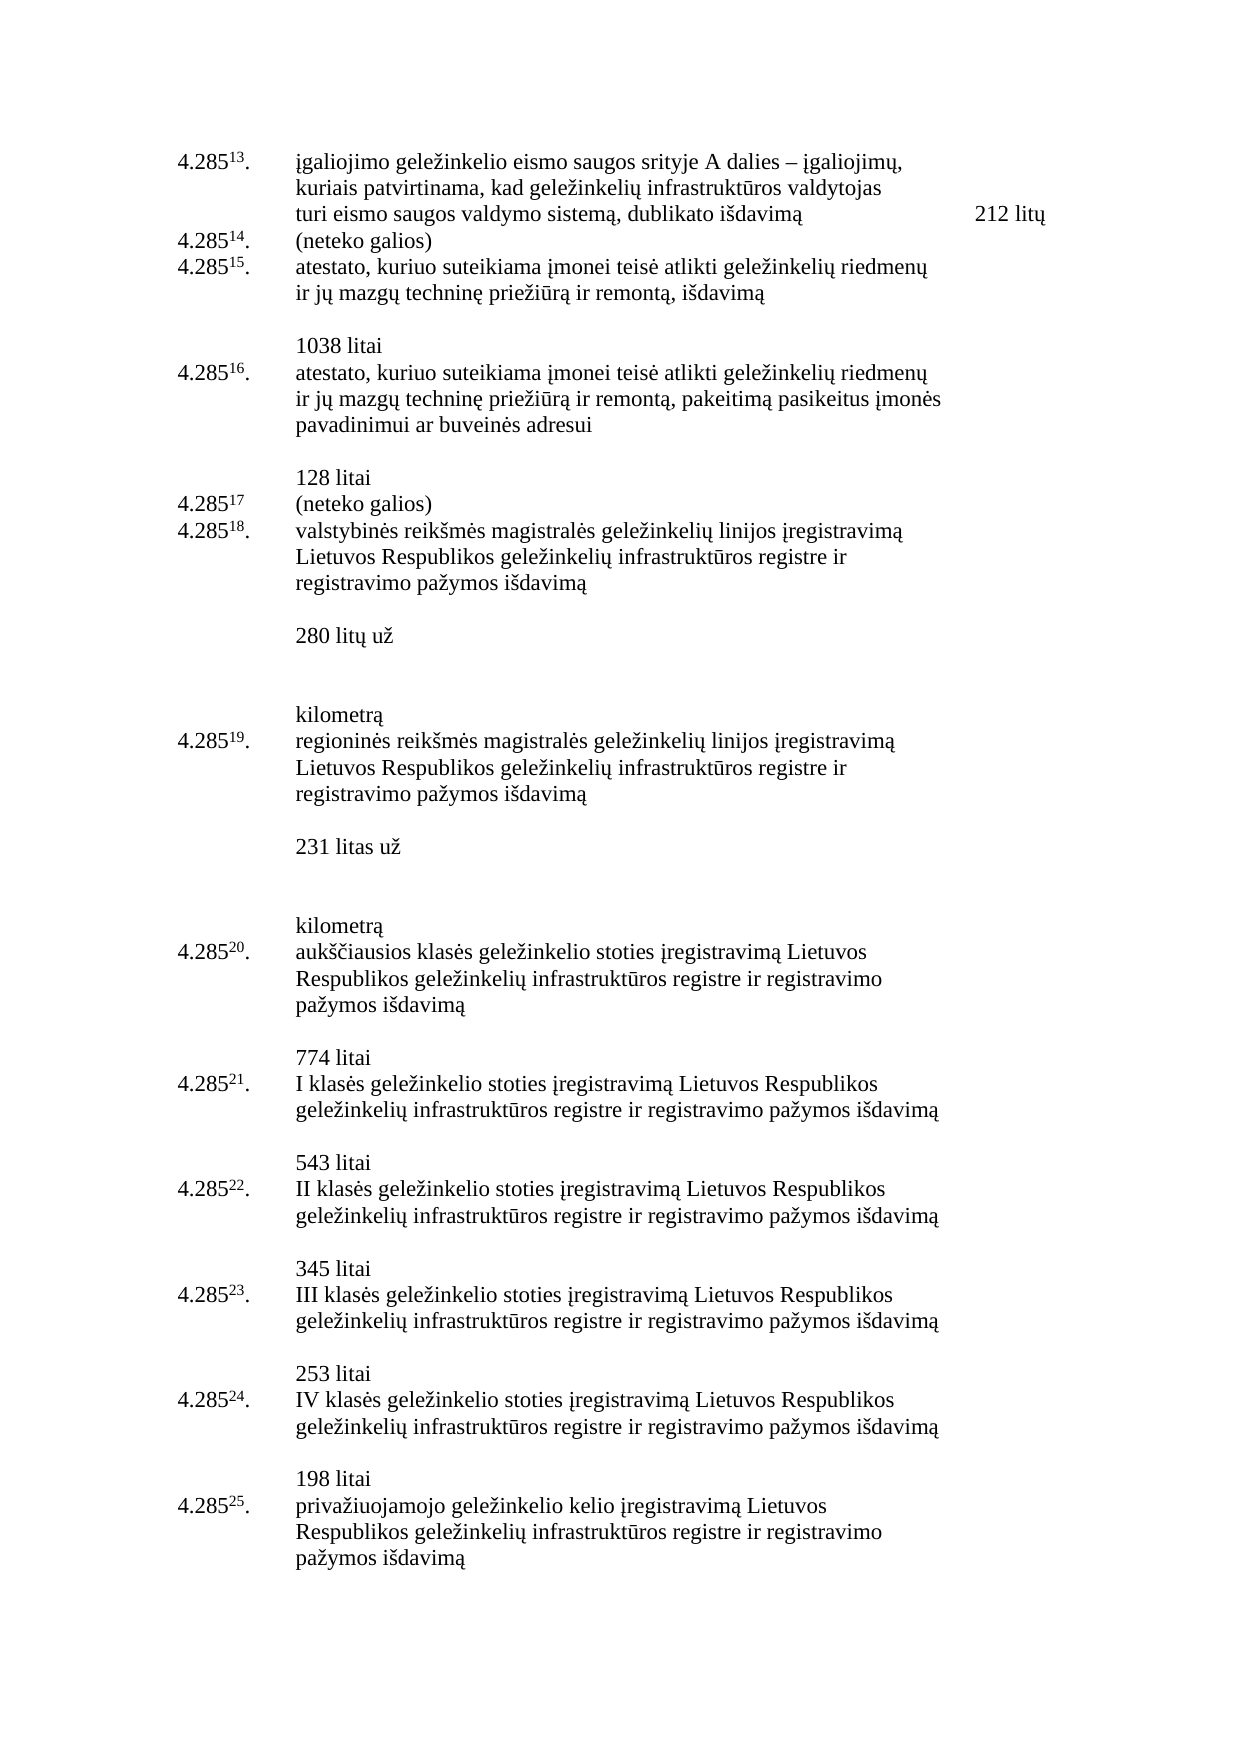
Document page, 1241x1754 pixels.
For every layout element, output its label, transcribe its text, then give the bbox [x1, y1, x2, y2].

text 4.28525. privažiuojamojo geležinkelio kelio įregistravimą Lietuvos Respublikos geležinkelių infrastruktūros registre ir registravimo pažymos išdavimą [177, 1492, 945, 1597]
text 4.28524. IV klasės geležinkelio stoties įregistravimą Lietuvos Respublikos geležinkelių infrastruktūros registre ir registravimo pažymos išdavimą 198 litai [177, 1386, 945, 1492]
text 4.28523. III klasės geležinkelio stoties įregistravimą Lietuvos Respublikos geležinkelių infrastruktūros registre ir registravimo pažymos išdavimą 253 litai [177, 1281, 945, 1386]
text 4.28520. aukščiausios klasės geležinkelio stoties įregistravimą Lietuvos Respublikos geležinkelių infrastruktūros registre ir registravimo pažymos išdavimą 774 litai [177, 938, 945, 1070]
text 4.28516. atestato, kuriuo suteikiama įmonei teisė atlikti geležinkelių riedmenų ir jų mazgų techninę priežiūrą ir remontą, pakeitimą pasikeitus įmonės pavadinimui ar buveinės adresui 128 litai [177, 358, 945, 490]
text turi eismo saugos valdymo sistemą, dublikato išdavimą 212 litų [177, 200, 1122, 227]
text 4.28514. (neteko galios) [177, 227, 1122, 253]
text 4.28513. įgaliojimo geležinkelio eismo saugos srityje A dalies – įgaliojimų, [177, 148, 1122, 174]
text 4.28515. atestato, kuriuo suteikiama įmonei teisė atlikti geležinkelių riedmenų ir jų mazgų techninę priežiūrą ir remontą, išdavimą 1038 litai [177, 253, 945, 358]
text 4.28518. valstybinės reikšmės magistralės geležinkelių linijos įregistravimą Lietuvos Respublikos geležinkelių infrastruktūros registre ir registravimo pažymos išdavimą 280 litų už kilometrą [177, 517, 945, 727]
text 4.28521. I klasės geležinkelio stoties įregistravimą Lietuvos Respublikos geležinkelių infrastruktūros registre ir registravimo pažymos išdavimą 543 litai [177, 1070, 945, 1176]
text 4.28519. regioninės reikšmės magistralės geležinkelių linijos įregistravimą Lietuvos Respublikos geležinkelių infrastruktūros registre ir registravimo pažymos išdavimą 231 litas už kilometrą [177, 727, 945, 938]
text 4.28522. II klasės geležinkelio stoties įregistravimą Lietuvos Respublikos geležinkelių infrastruktūros registre ir registravimo pažymos išdavimą 345 litai [177, 1176, 945, 1281]
text 4.28517 (neteko galios) [177, 490, 945, 517]
text kuriais patvirtinama, kad geležinkelių infrastruktūros valdytojas [177, 174, 1122, 200]
